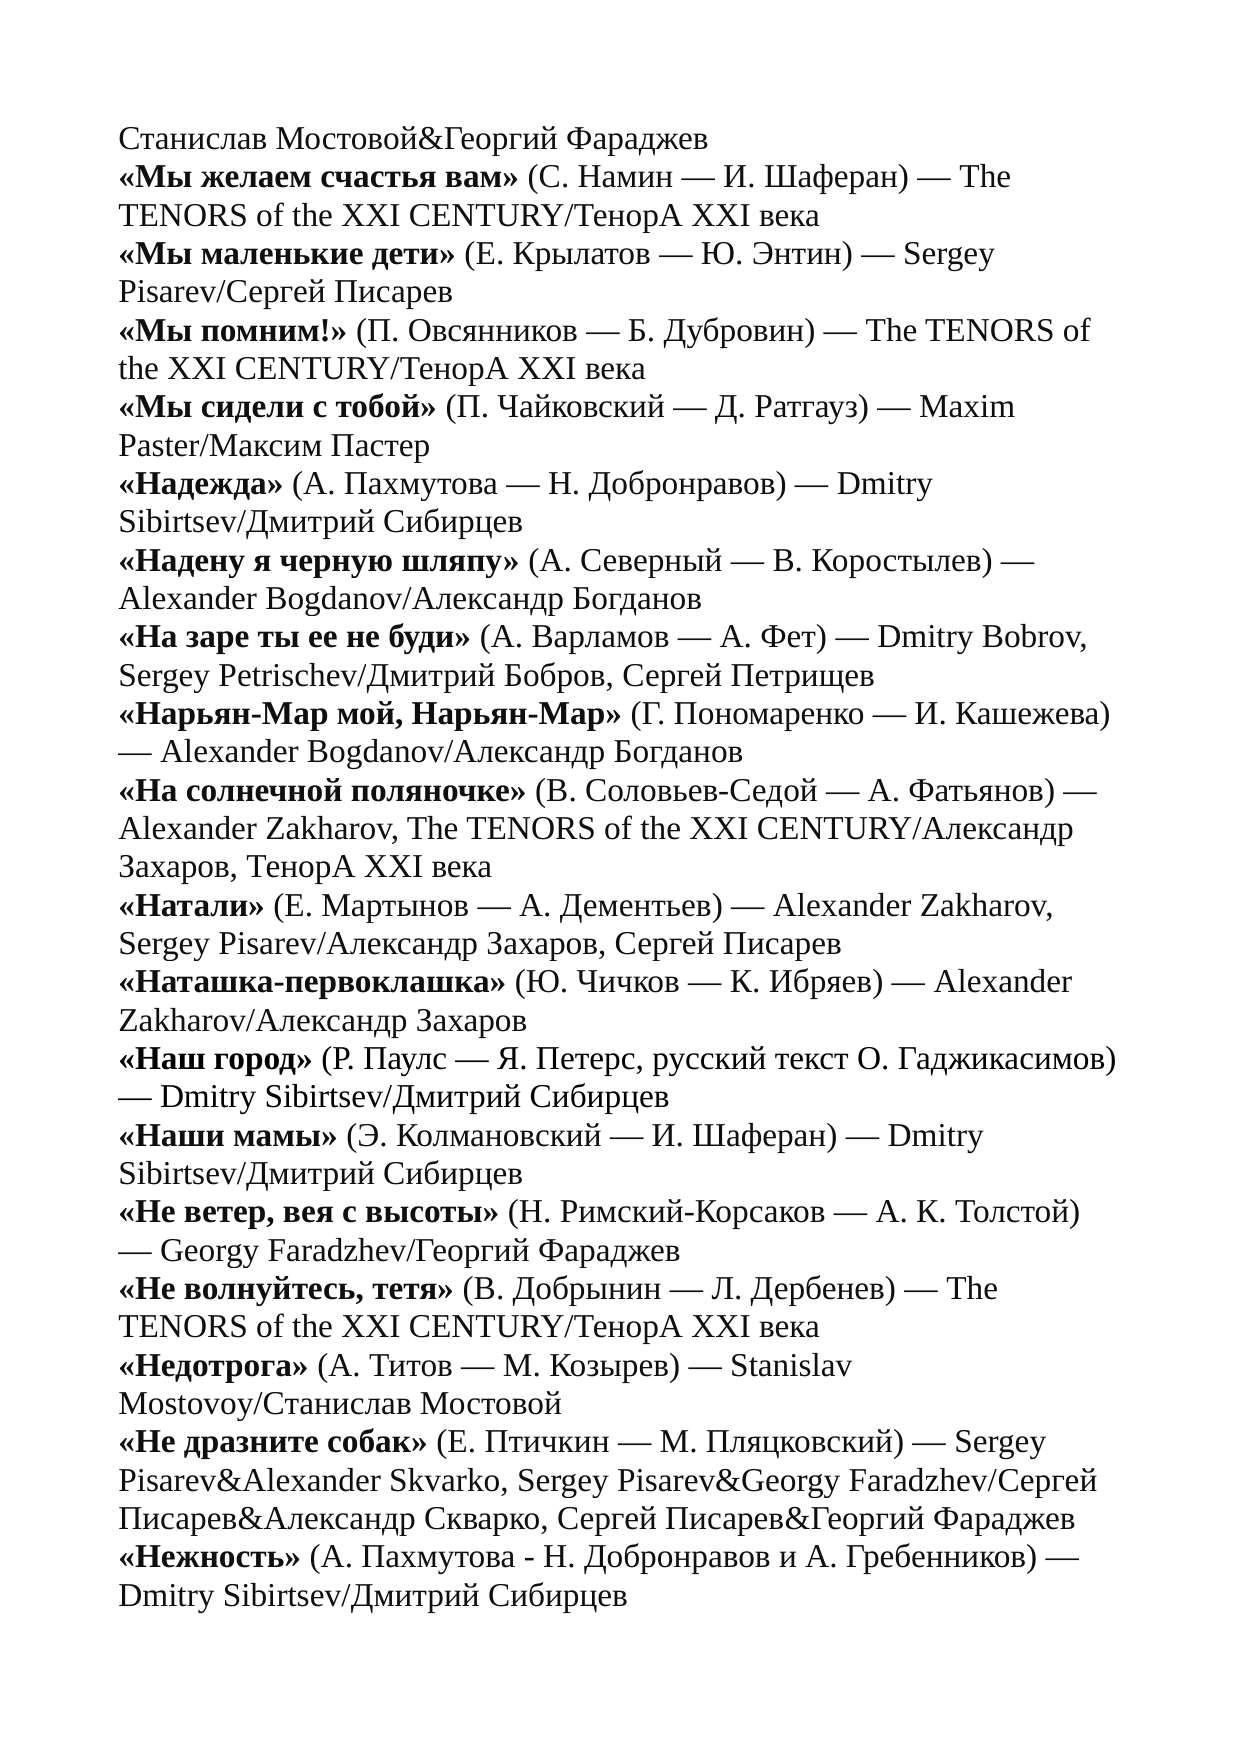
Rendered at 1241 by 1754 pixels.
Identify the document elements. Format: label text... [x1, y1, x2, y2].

text «Надежда» (А. Пахмутова — Н. Добронравов) — Dmitry Sibirtsev/Дмитрий Сибирцев [118, 463, 1122, 540]
text «Мы желаем счастья вам» (С. Намин — И. Шаферан) — The TENORS of the XXI CENTURY/ТенорА XXI века [118, 156, 1122, 233]
text Станислав Мостовой&Георгий Фараджев [118, 118, 1122, 156]
text «Натали» (Е. Мартынов — А. Дементьев) — Alexander Zakharov, Sergey Pisarev/Александр Захаров, Сергей Писарев [118, 885, 1122, 961]
text «Не дразните собак» (Е. Птичкин — М. Пляцковский) — Sergey Pisarev&Alexander Skvarko, Sergey Pisarev&Georgy Faradzhev/Сергей Писарев&Александр Скварко, Сергей Писарев&Георгий Фараджев [118, 1421, 1122, 1536]
text «Наш город» (Р. Паулс — Я. Петерс, русский текст О. Гаджикасимов) — Dmitry Sibirtsev/Дмитрий Сибирцев [118, 1038, 1122, 1115]
text «Мы маленькие дети» (Е. Крылатов — Ю. Энтин) — Sergey Pisarev/Сергей Писарев [118, 233, 1122, 310]
text «Нарьян-Мар мой, Нарьян-Мар» (Г. Пономаренко — И. Кашежева) — Alexander Bogdanov/Александр Богданов [118, 693, 1122, 770]
text «Наши мамы» (Э. Колмановский — И. Шаферан) — Dmitry Sibirtsev/Дмитрий Сибирцев [118, 1115, 1122, 1191]
text «На заре ты ее не буди» (А. Варламов — А. Фет) — Dmitry Bobrov, Sergey Petrischev/Дмитрий Бобров, Сергей Петрищев [118, 616, 1122, 693]
text «Недотрога» (А. Титов — М. Козырев) — Stanislav Mostovoy/Станислав Мостовой [118, 1345, 1122, 1421]
text «Не волнуйтесь, тетя» (В. Добрынин — Л. Дербенев) — The TENORS of the XXI CENTURY/ТенорА XXI века [118, 1268, 1122, 1345]
text «Наташка-первоклашка» (Ю. Чичков — К. Ибряев) — Alexander Zakharov/Александр Захаров [118, 961, 1122, 1038]
text «Надену я черную шляпу» (А. Северный — В. Коростылев) — Alexander Bogdanov/Александр Богданов [118, 540, 1122, 616]
text «Мы сидели с тобой» (П. Чайковский — Д. Ратгауз) — Maxim Paster/Максим Пастер [118, 386, 1122, 463]
text «Мы помним!» (П. Овсянников — Б. Дубровин) — The TENORS of the XXI CENTURY/ТенорА XXI века [118, 310, 1122, 386]
text «Нежность» (А. Пахмутова - Н. Добронравов и А. Гребенников) — Dmitry Sibirtsev/Дмитрий Сибирцев [118, 1536, 1122, 1613]
text «На солнечной поляночке» (В. Соловьев-Седой — А. Фатьянов) — Alexander Zakharov, The TENORS of the XXI CENTURY/Александр Захаров, ТенорА XXI века [118, 770, 1122, 885]
text «Не ветер, вея с высоты» (Н. Римский-Корсаков — А. К. Толстой) — Georgy Faradzhev/Георгий Фараджев [118, 1191, 1122, 1268]
